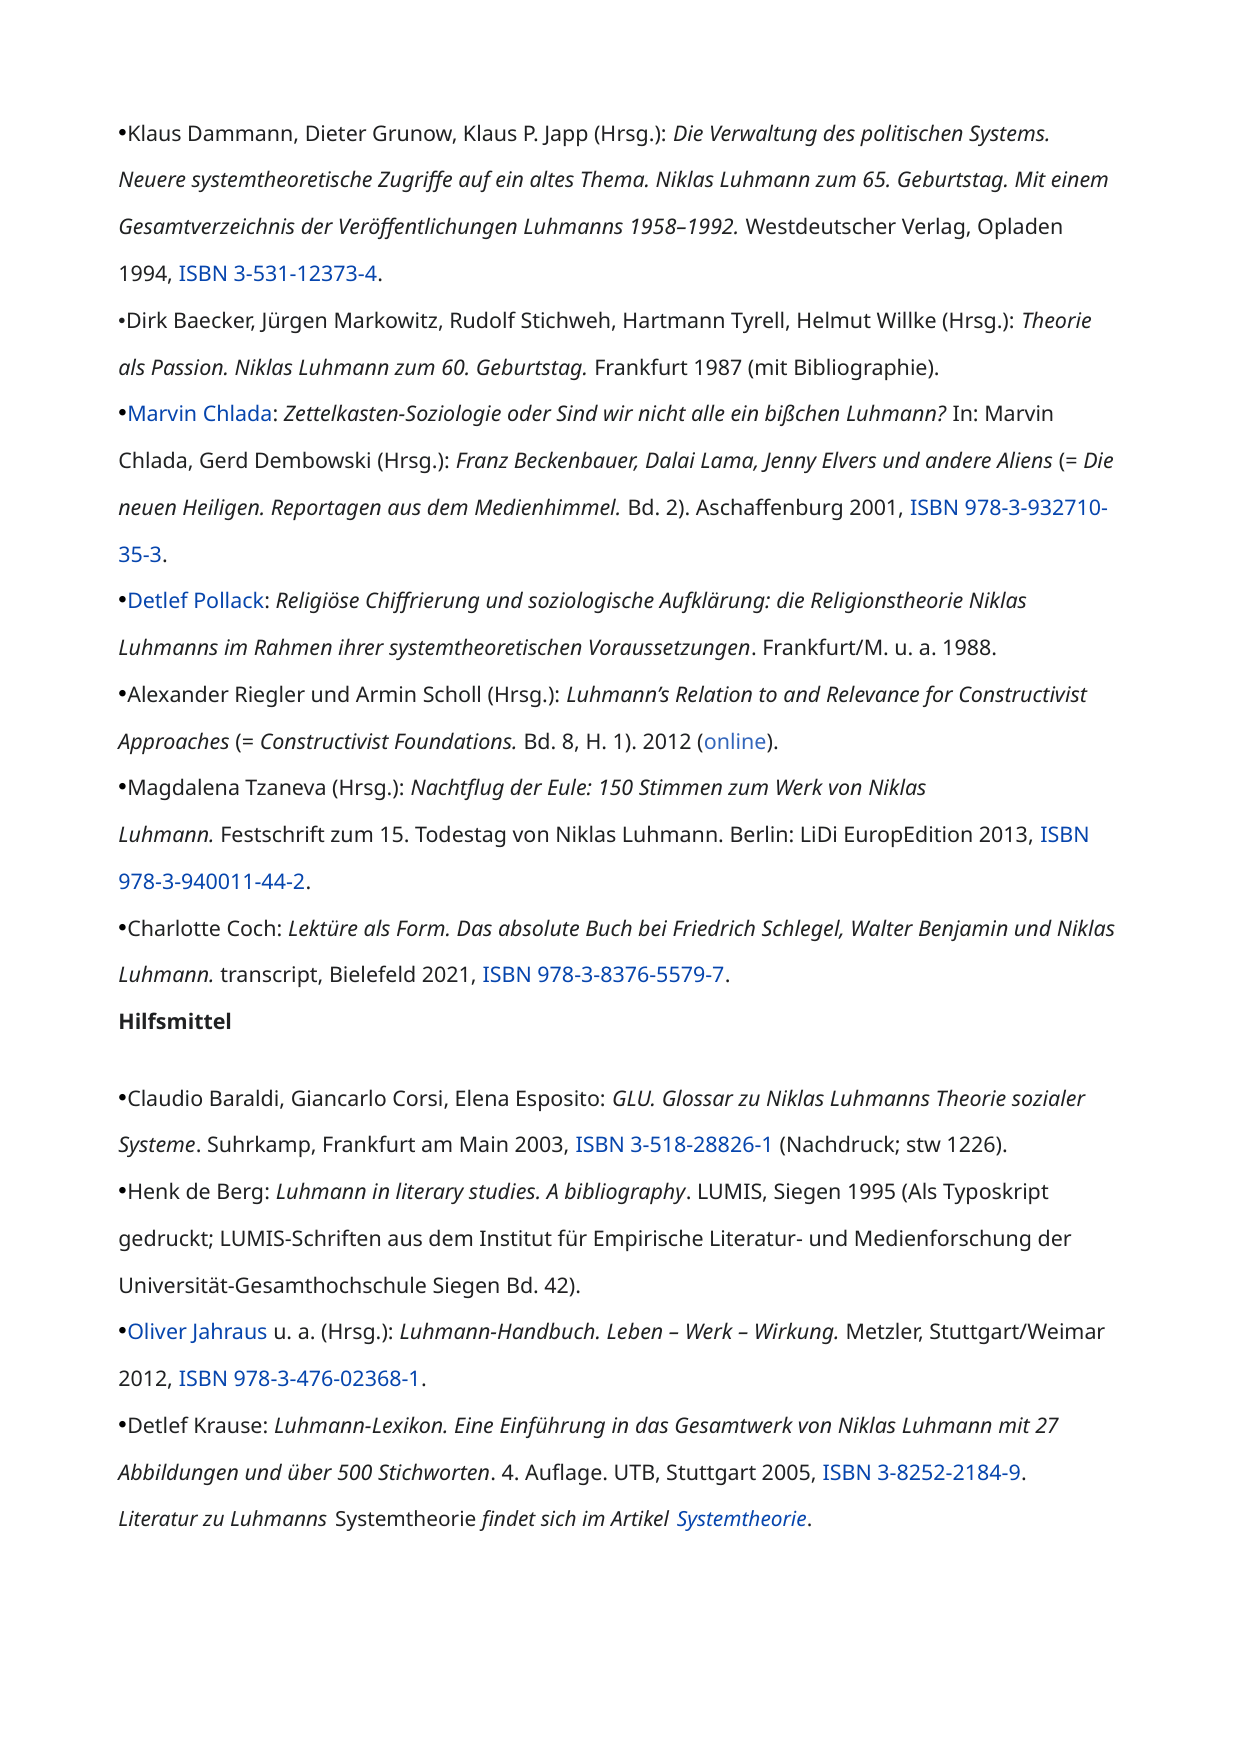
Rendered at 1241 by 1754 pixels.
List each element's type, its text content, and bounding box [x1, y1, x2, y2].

text Literatur zu Luhmanns Systemtheorie findet sich im Artikel Systemtheorie. [118, 1504, 1122, 1532]
list Magdalena Tzaneva (Hrsg.): Nachtflug der Eule: 150 Stimmen zum Werk von Niklas Luhmann. Festschrift zum 15. Todestag von Niklas Luhmann. Berlin: LiDi EuropEdition 2013, ISBN 978-3-940011-44-2. [118, 773, 1122, 896]
list Charlotte Coch: Lektüre als Form. Das absolute Buch bei Friedrich Schlegel, Walter Benjamin und Niklas Luhmann. transcript, Bielefeld 2021, ISBN 978-3-8376-5579-7. [118, 913, 1122, 989]
list Claudio Baraldi, Giancarlo Corsi, Elena Esposito: GLU. Glossar zu Niklas Luhmanns Theorie sozialer Systeme. Suhrkamp, Frankfurt am Main 2003, ISBN 3-518-28826-1 (Nachdruck; stw 1226). [118, 1083, 1122, 1159]
list Alexander Riegler und Armin Scholl (Hrsg.): Luhmann’s Relation to and Relevance for Constructivist Approaches (= Constructivist Foundations. Bd. 8, H. 1). 2012 (online). [118, 679, 1122, 755]
list Dirk Baecker, Jürgen Markowitz, Rudolf Stichweh, Hartmann Tyrell, Helmut Willke (Hrsg.): Theorie als Passion. Niklas Luhmann zum 60. Geburtstag. Frankfurt 1987 (mit Bibliographie). [118, 305, 1122, 381]
subtitle Hilfsmittel [118, 1007, 1122, 1036]
list Henk de Berg: Luhmann in literary studies. A bibliography. LUMIS, Siegen 1995 (Als Typoskript gedruckt; LUMIS-Schriften aus dem Institut für Empirische Literatur- und Medienforschung der Universität-Gesamthochschule Siegen Bd. 42). [118, 1177, 1122, 1299]
list Detlef Krause: Luhmann-Lexikon. Eine Einführung in das Gesamtwerk von Niklas Luhmann mit 27 Abbildungen und über 500 Stichworten. 4. Auflage. UTB, Stuttgart 2005, ISBN 3-8252-2184-9. [118, 1410, 1122, 1486]
list Klaus Dammann, Dieter Grunow, Klaus P. Japp (Hrsg.): Die Verwaltung des politischen Systems. Neuere systemtheoretische Zugriffe auf ein altes Thema. Niklas Luhmann zum 65. Geburtstag. Mit einem Gesamtverzeichnis der Veröffentlichungen Luhmanns 1958–1992. Westdeutscher Verlag, Opladen 1994, ISBN 3-531-12373-4. [118, 118, 1122, 288]
list Oliver Jahraus u. a. (Hrsg.): Luhmann-Handbuch. Leben – Werk – Wirkung. Metzler, Stuttgart/Weimar 2012, ISBN 978-3-476-02368-1. [118, 1317, 1122, 1393]
list Detlef Pollack: Religiöse Chiffrierung und soziologische Aufklärung: die Religionstheorie Niklas Luhmanns im Rahmen ihrer systemtheoretischen Voraussetzungen. Frankfurt/M. u. a. 1988. [118, 586, 1122, 662]
list Marvin Chlada: Zettelkasten-Soziologie oder Sind wir nicht alle ein bißchen Luhmann? In: Marvin Chlada, Gerd Dembowski (Hrsg.): Franz Beckenbauer, Dalai Lama, Jenny Elvers und andere Aliens (= Die neuen Heiligen. Reportagen aus dem Medienhimmel. Bd. 2). Aschaffenburg 2001, ISBN 978-3-932710-35-3. [118, 399, 1122, 568]
